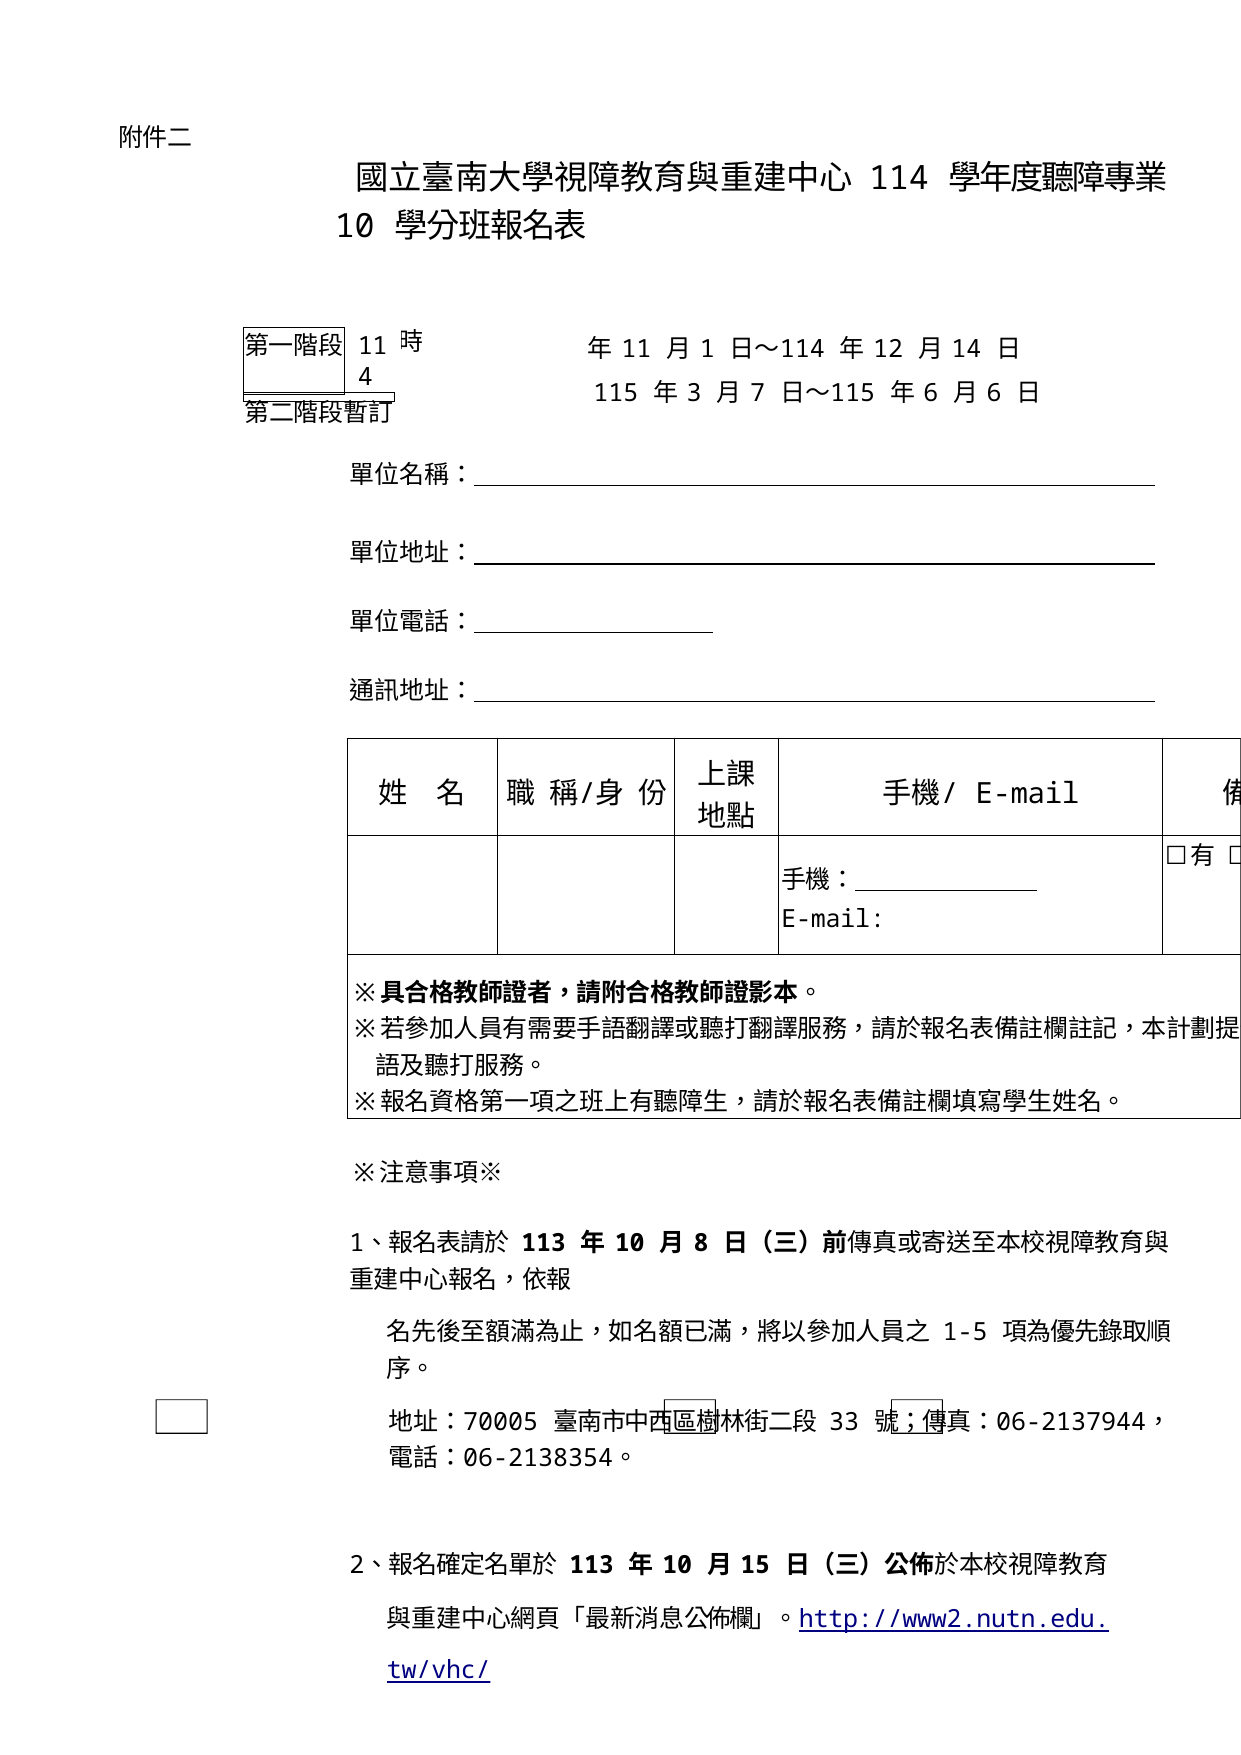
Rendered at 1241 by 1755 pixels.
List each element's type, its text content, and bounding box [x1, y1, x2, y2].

table_cell [348, 836, 497, 954]
table_cell ※具合格教師證者，請附合格教師證影本。 ※若參加人員有需要手語翻譯或聽打翻譯服務，請於報名表備註欄註記，本計劃提供必要的手語及聽打服務。 ※報名資格第一項之班上有聽障生，請於報名表備註欄填寫學生姓名。 [348, 955, 1240, 1118]
text 115 年 3 月 7 日～115 年 6 月 6 日 [593, 372, 1182, 409]
table_cell [498, 836, 674, 954]
text 2、報名確定名單於 113 年 10 月 15 日（三）公佈於本校視障教育與重建中心網頁「最新消息公佈欄」。http://www2.nutn.edu.tw/vhc/ [349, 1544, 1123, 1686]
table_header 第一階段 [244, 328, 344, 392]
text 1、報名表請於 113 年 10 月 8 日（三）前傳真或寄送至本校視障教育與重建中心報名，依報 [349, 1223, 1182, 1295]
table_cell 手機： E-mail: [779, 836, 1162, 954]
text 地址：70005 臺南市中西區樹林街二段 33 號；傳真：06-2137944，電話：06-2138354。 [388, 1402, 1182, 1474]
table_header 職 稱/身 份 [498, 739, 674, 835]
table_header 手機/ E-mail [779, 739, 1162, 835]
table_cell 有 ☐ 無 教師證 [1163, 836, 1240, 954]
table_header 114 [345, 327, 394, 392]
text 單位地址： [349, 533, 1182, 569]
table_header 姓 名 [348, 739, 497, 835]
table_header 備 註 [1163, 739, 1240, 835]
text 通訊地址： [349, 670, 1182, 706]
table_cell 第二階段暫訂 [244, 393, 394, 401]
text 上課時間： [237, 327, 243, 401]
text 附件二 [118, 117, 197, 154]
text 單位名稱： [349, 454, 1182, 490]
text 名先後至額滿為止，如名額已滿，將以參加人員之 1-5 項為優先錄取順序。 [387, 1312, 1182, 1384]
text 單位電話： [349, 601, 1182, 638]
subtitle 國立臺南大學視障教育與重建中心 114 學年度聽障專業 10 學分班報名表 [334, 150, 1182, 247]
table_cell [675, 836, 778, 954]
text 上課時間： [349, 321, 433, 401]
text ※注意事項※ [349, 1152, 1182, 1189]
text 年 11 月 1 日～114 年 12 月 14 日 [587, 329, 1182, 365]
table_header 上課地點 [675, 739, 778, 835]
